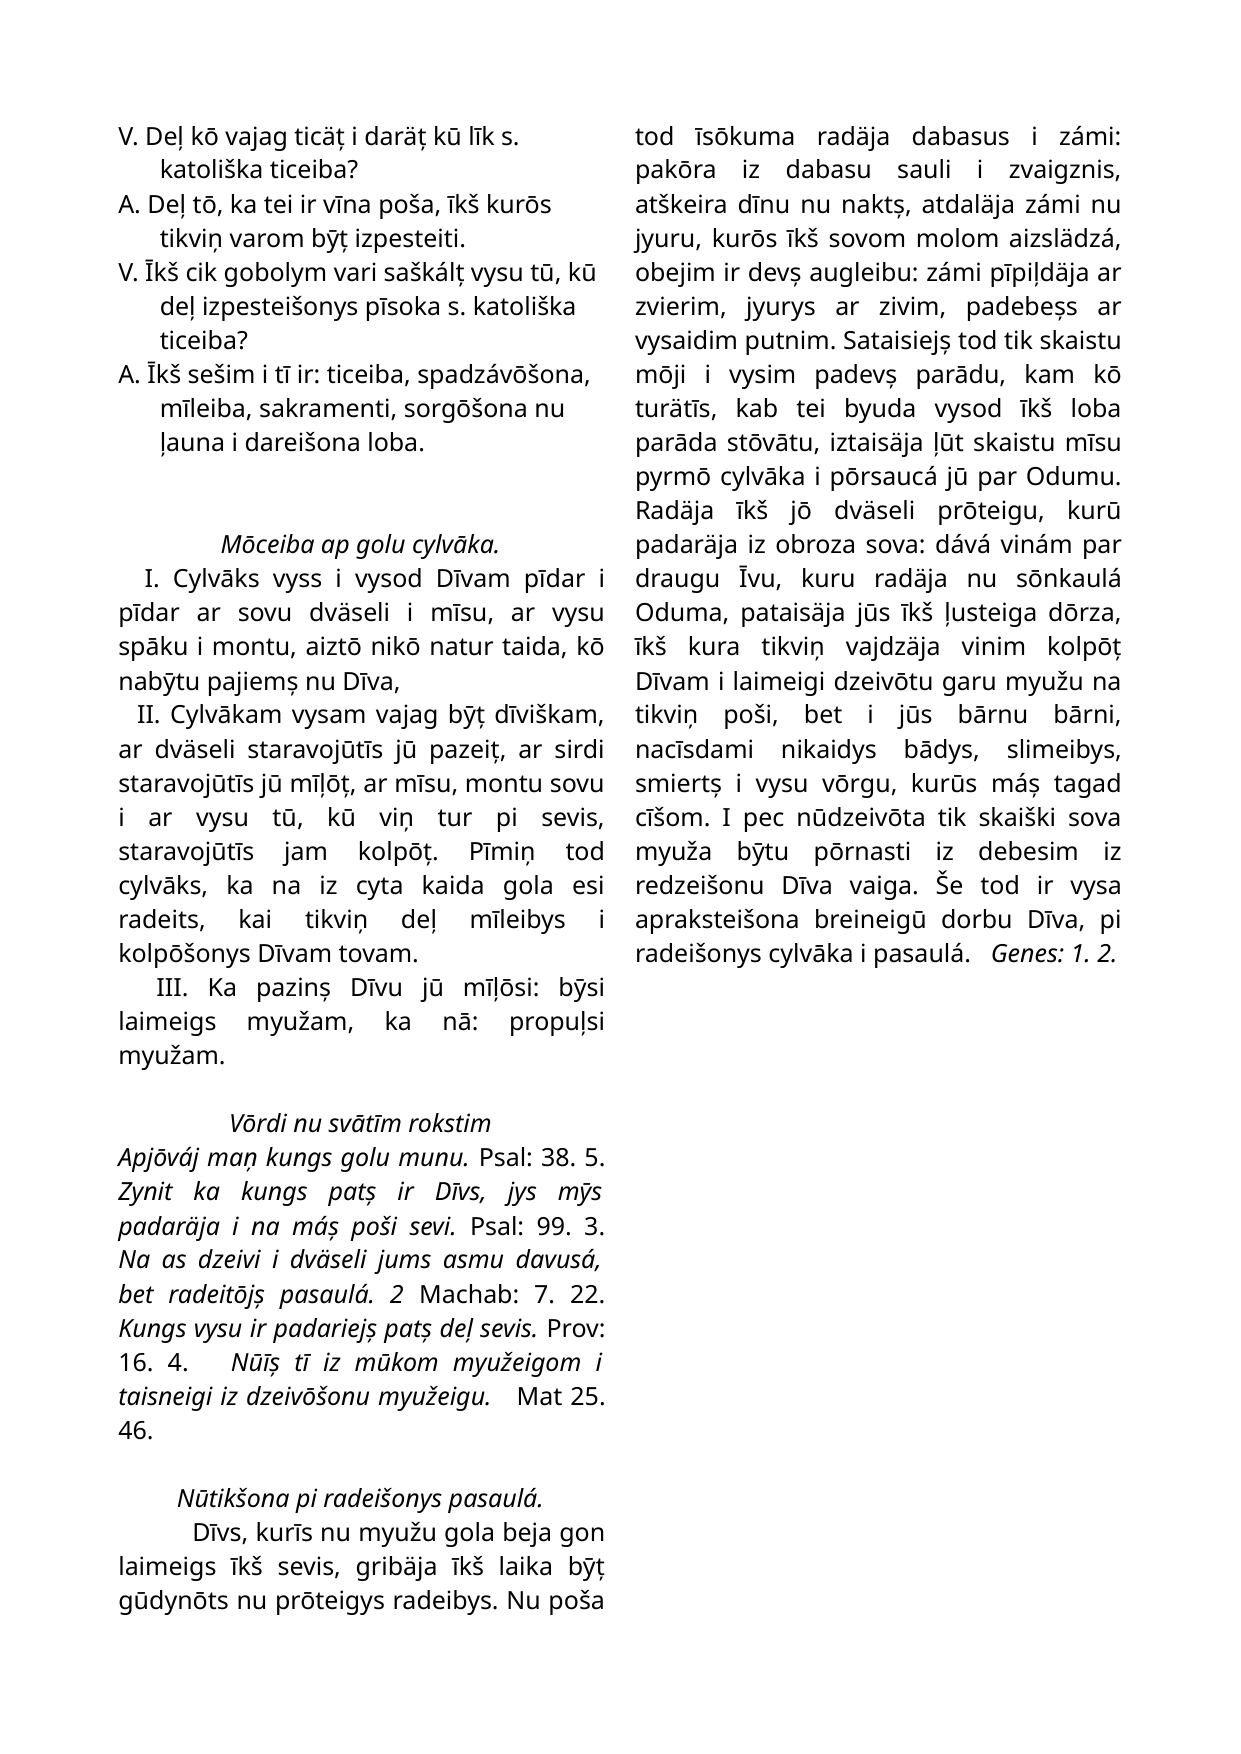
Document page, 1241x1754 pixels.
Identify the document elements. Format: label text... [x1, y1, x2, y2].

text II. Cylvākam vysam vajag bȳț dīviškam, ar dväseli staravojūtīs jū pazeiț, ar sirdi staravojūtīs jū mīļōț, ar mīsu, montu sovu i ar vysu tū, kū viņ tur pi sevis, staravojūtīs jam kolpōț. Pīmiņ tod cylvāks, ka na iz cyta kaida gola esi radeits, kai tikviņ deļ mīleibys i kolpōšonys Dīvam tovam. [118, 697, 605, 970]
text Dīvs, kurīs nu myužu gola beja gon laimeigs īkš sevis, gribäja īkš laika bȳț gūdynōts nu prōteigys radeibys. Nu poša [118, 1515, 605, 1617]
text Vōrdi nu svātīm rokstim [118, 1106, 605, 1140]
text V. Īkš cik gobolym vari saškálț vysu tū, kū deļ izpesteišonys pīsoka s. katoliška ticeiba? [118, 254, 605, 357]
text Mōceiba ap golu cylvāka. [118, 527, 605, 561]
text III. Ka pazinș Dīvu jū mīļōsi: bȳsi laimeigs myužam, ka nā: propuļsi myužam. [118, 970, 605, 1072]
text Apjōváj maņ kungs golu munu. Psal: 38. 5. Zynit ka kungs patș ir Dīvs, jys mȳs padaräja i na máș poši sevi. Psal: 99. 3. Na as dzeivi i dväseli jums asmu davusá, bet radeitōjș pasaulá. 2 Machab: 7. 22. Kungs vysu ir padariejș patș deļ sevis. Prov: 16. 4. Nūīș tī iz mūkom myužeigom i taisneigi iz dzeivōšonu myužeigu. Mat 25. 46. [118, 1140, 605, 1447]
text A. Īkš sešim i tī ir: ticeiba, spadzávōšona, mīleiba, sakramenti, sorgōšona nu ļauna i dareišona loba. [118, 357, 605, 459]
text tod īsōkuma radäja dabasus i zámi: pakōra iz dabasu sauli i zvaigznis, atškeira dīnu nu naktș, atdaläja zámi nu jyuru, kurōs īkš sovom molom aizslädzá, obejim ir devș augleibu: zámi pīpiļdäja ar zvierim, jyurys ar zivim, padebeșs ar vysaidim putnim. Sataisiejș tod tik skaistu mōji i vysim padevș parādu, kam kō turätīs, kab tei byuda vysod īkš loba parāda stōvātu, iztaisäja ļūt skaistu mīsu pyrmō cylvāka i pōrsaucá jū par Odumu. Radäja īkš jō dväseli prōteigu, kurū padaräja iz obroza sova: dává vinám par draugu Īvu, kuru radäja nu sōnkaulá Oduma, pataisäja jūs īkš ļusteiga dōrza, īkš kura tikviņ vajdzäja vinim kolpōț Dīvam i laimeigi dzeivōtu garu myužu na tikviņ poši, bet i jūs bārnu bārni, nacīsdami nikaidys bādys, slimeibys, smiertș i vysu vōrgu, kurūs máș tagad cīšom. I pec nūdzeivōta tik skaiški sova myuža bȳtu pōrnasti iz debesim iz redzeišonu Dīva vaiga. Še tod ir vysa apraksteišona breineigū dorbu Dīva, pi radeišonys cylvāka i pasaulá. Genes: 1. 2. [635, 118, 1122, 970]
text A. Deļ tō, ka tei ir vīna poša, īkš kurōs tikviņ varom bȳț izpesteiti. [118, 186, 605, 254]
text V. Deļ kō vajag ticäț i daräț kū līk s. katoliška ticeiba? [118, 118, 605, 186]
text I. Cylvāks vyss i vysod Dīvam pīdar i pīdar ar sovu dväseli i mīsu, ar vysu spāku i montu, aiztō nikō natur taida, kō nabȳtu pajiemș nu Dīva, [118, 561, 605, 697]
text Nūtikšona pi radeišonys pasaulá. [118, 1481, 605, 1515]
